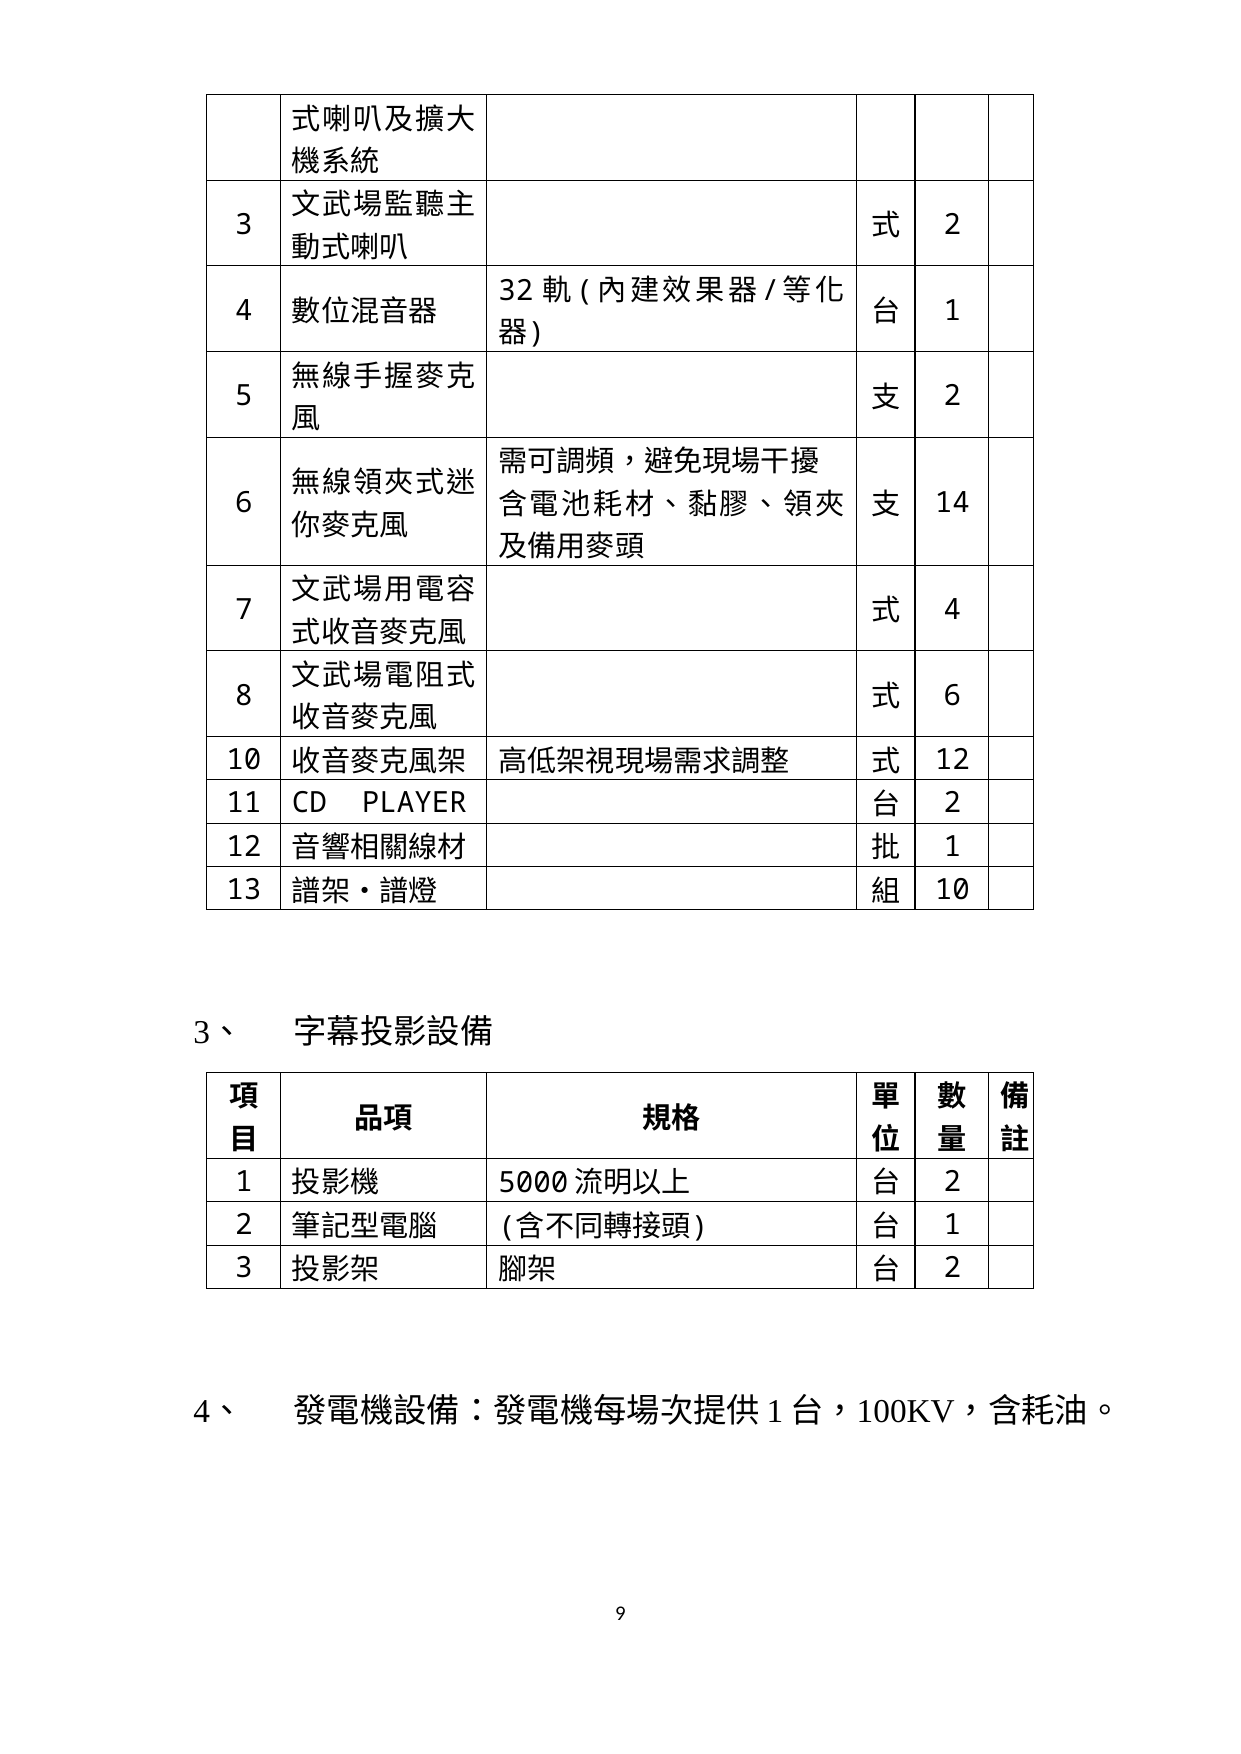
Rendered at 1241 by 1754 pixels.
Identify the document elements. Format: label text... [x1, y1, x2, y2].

table_cell 組 [857, 867, 914, 909]
table_cell 7 [207, 566, 280, 650]
table_cell [487, 824, 856, 866]
table_cell 式 [857, 651, 914, 736]
table_cell 32軌(內建效果器/等化器) [487, 266, 856, 351]
table_cell 2 [916, 352, 988, 437]
table_cell [487, 95, 856, 180]
table_cell 12 [207, 824, 280, 866]
table_cell 支 [857, 352, 914, 437]
table_header 數量 [916, 1073, 988, 1158]
table_cell 3 [207, 1246, 280, 1288]
table_cell 台 [857, 266, 914, 351]
table_cell [487, 181, 856, 265]
table_cell 支 [857, 438, 914, 565]
table_cell 腳架 [487, 1246, 856, 1288]
table_cell [487, 780, 856, 823]
table_cell [487, 352, 856, 437]
table_header 規格 [487, 1073, 856, 1158]
table_cell 無線領夾式迷你麥克風 [281, 438, 486, 565]
table_cell 1 [207, 1159, 280, 1201]
table_cell [989, 95, 1033, 180]
table_cell 投影架 [281, 1246, 486, 1288]
table_cell 2 [207, 1202, 280, 1244]
table_cell 2 [916, 1246, 988, 1288]
table_cell [487, 651, 856, 736]
table_cell [989, 1246, 1033, 1288]
table_cell [989, 867, 1033, 909]
table_cell 文武場用電容式收音麥克風 [281, 566, 486, 650]
table_cell 批 [857, 824, 914, 866]
table_cell 4 [207, 266, 280, 351]
table_cell [989, 266, 1033, 351]
table_cell 2 [916, 780, 988, 823]
list 字幕投影設備 [193, 1005, 1122, 1053]
table_cell 11 [207, 780, 280, 823]
table_cell 式喇叭及擴大機系統 [281, 95, 486, 180]
table_cell 台 [857, 1202, 914, 1244]
table_cell 需可調頻，避免現場干擾 含電池耗材、黏膠、領夾及備用麥頭 [487, 438, 856, 565]
table_cell 無線手握麥克風 [281, 352, 486, 437]
table_cell 10 [207, 737, 280, 779]
table_cell 10 [916, 867, 988, 909]
table_cell [857, 95, 914, 180]
table_cell 文武場電阻式收音麥克風 [281, 651, 486, 736]
table_cell [487, 867, 856, 909]
table_cell 4 [916, 566, 988, 650]
table_cell [989, 566, 1033, 650]
list 發電機設備：發電機每場次提供1台，100KV，含耗油。 [193, 1383, 1122, 1470]
table_cell 1 [916, 824, 988, 866]
table_cell [207, 95, 280, 180]
table_cell [989, 1159, 1033, 1201]
table_cell 台 [857, 780, 914, 823]
table_cell 12 [916, 737, 988, 779]
table_cell (含不同轉接頭) [487, 1202, 856, 1244]
table_header 單位 [857, 1073, 914, 1158]
table_cell 1 [916, 1202, 988, 1244]
table_cell [989, 181, 1033, 265]
table_cell 筆記型電腦 [281, 1202, 486, 1244]
table_cell [989, 438, 1033, 565]
table_cell 8 [207, 651, 280, 736]
table_cell 5 [207, 352, 280, 437]
table_cell 14 [916, 438, 988, 565]
table_cell CD PLAYER [281, 780, 486, 823]
table_cell [989, 1202, 1033, 1244]
table_cell 台 [857, 1246, 914, 1288]
table_cell 式 [857, 566, 914, 650]
table_cell 5000流明以上 [487, 1159, 856, 1201]
table_cell 文武場監聽主動式喇叭 [281, 181, 486, 265]
table_cell 6 [916, 651, 988, 736]
table_cell [989, 352, 1033, 437]
table_cell 1 [916, 266, 988, 351]
table_cell 投影機 [281, 1159, 486, 1201]
table_cell [989, 780, 1033, 823]
table_cell [989, 737, 1033, 779]
table_cell [989, 651, 1033, 736]
table_cell 式 [857, 737, 914, 779]
table_cell 台 [857, 1159, 914, 1201]
table_cell 收音麥克風架 [281, 737, 486, 779]
table_cell 高低架視現場需求調整 [487, 737, 856, 779]
table_cell 式 [857, 181, 914, 265]
table_cell [916, 95, 988, 180]
table_header 備註 [989, 1073, 1033, 1158]
table_header 品項 [281, 1073, 486, 1158]
table_cell 譜架‧譜燈 [281, 867, 486, 909]
table_header 項目 [207, 1073, 280, 1158]
table_cell [487, 566, 856, 650]
table_cell 2 [916, 1159, 988, 1201]
table_cell 2 [916, 181, 988, 265]
table_cell 音響相關線材 [281, 824, 486, 866]
table_cell 3 [207, 181, 280, 265]
table_cell 6 [207, 438, 280, 565]
table_cell [989, 824, 1033, 866]
table_cell 13 [207, 867, 280, 909]
table_cell 數位混音器 [281, 266, 486, 351]
